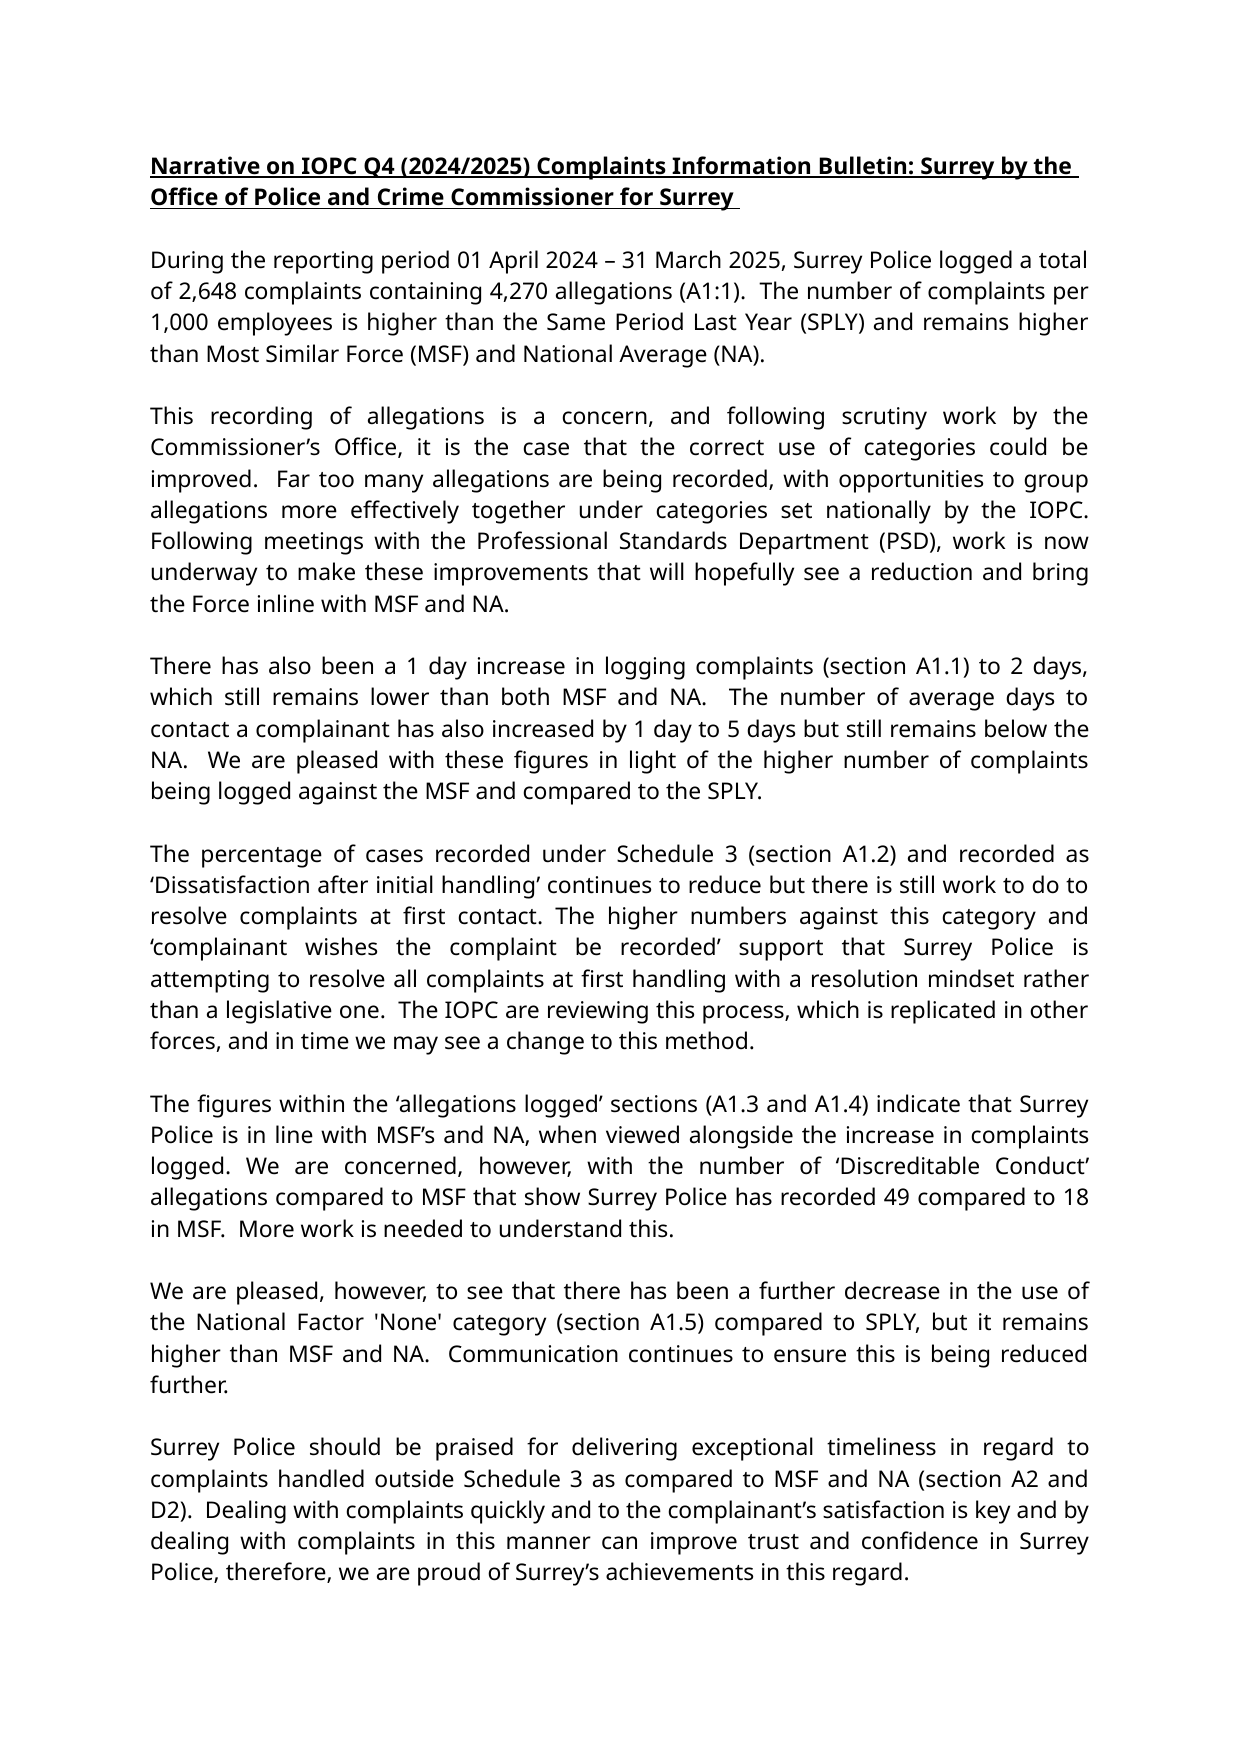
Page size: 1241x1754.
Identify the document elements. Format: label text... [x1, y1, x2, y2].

text This recording of allegations is a concern, and following scrutiny work by the Commissioner’s Office, it is the case that the correct use of categories could be improved. Far too many allegations are being recorded, with opportunities to group allegations more effectively together under categories set nationally by the IOPC. Following meetings with the Professional Standards Department (PSD), work is now underway to make these improvements that will hopefully see a reduction and bring the Force inline with MSF and NA. [150, 400, 1090, 619]
text Narrative on IOPC Q4 (2024/2025) Complaints Information Bulletin: Surrey by the Office of Police and Crime Commissioner for Surrey [150, 150, 1090, 212]
text We are pleased, however, to see that there has been a further decrease in the use of the National Factor 'None' category (section A1.5) compared to SPLY, but it remains higher than MSF and NA. Communication continues to ensure this is being reduced further. [150, 1275, 1090, 1400]
text During the reporting period 01 April 2024 – 31 March 2025, Surrey Police logged a total of 2,648 complaints containing 4,270 allegations (A1:1). The number of complaints per 1,000 employees is higher than the Same Period Last Year (SPLY) and remains higher than Most Similar Force (MSF) and National Average (NA). [150, 244, 1090, 369]
text Surrey Police should be praised for delivering exceptional timeliness in regard to complaints handled outside Schedule 3 as compared to MSF and NA (section A2 and D2). Dealing with complaints quickly and to the complainant’s satisfaction is key and by dealing with complaints in this manner can improve trust and confidence in Surrey Police, therefore, we are proud of Surrey’s achievements in this regard. [150, 1431, 1090, 1587]
text There has also been a 1 day increase in logging complaints (section A1.1) to 2 days, which still remains lower than both MSF and NA. The number of average days to contact a complainant has also increased by 1 day to 5 days but still remains below the NA. We are pleased with these figures in light of the higher number of complaints being logged against the MSF and compared to the SPLY. [150, 650, 1090, 806]
text The percentage of cases recorded under Schedule 3 (section A1.2) and recorded as ‘Dissatisfaction after initial handling’ continues to reduce but there is still work to do to resolve complaints at first contact. The higher numbers against this category and ‘complainant wishes the complaint be recorded’ support that Surrey Police is attempting to resolve all complaints at first handling with a resolution mindset rather than a legislative one. The IOPC are reviewing this process, which is replicated in other forces, and in time we may see a change to this method. [150, 837, 1090, 1056]
text The figures within the ‘allegations logged’ sections (A1.3 and A1.4) indicate that Surrey Police is in line with MSF’s and NA, when viewed alongside the increase in complaints logged. We are concerned, however, with the number of ‘Discreditable Conduct’ allegations compared to MSF that show Surrey Police has recorded 49 compared to 18 in MSF. More work is needed to understand this. [150, 1087, 1090, 1244]
